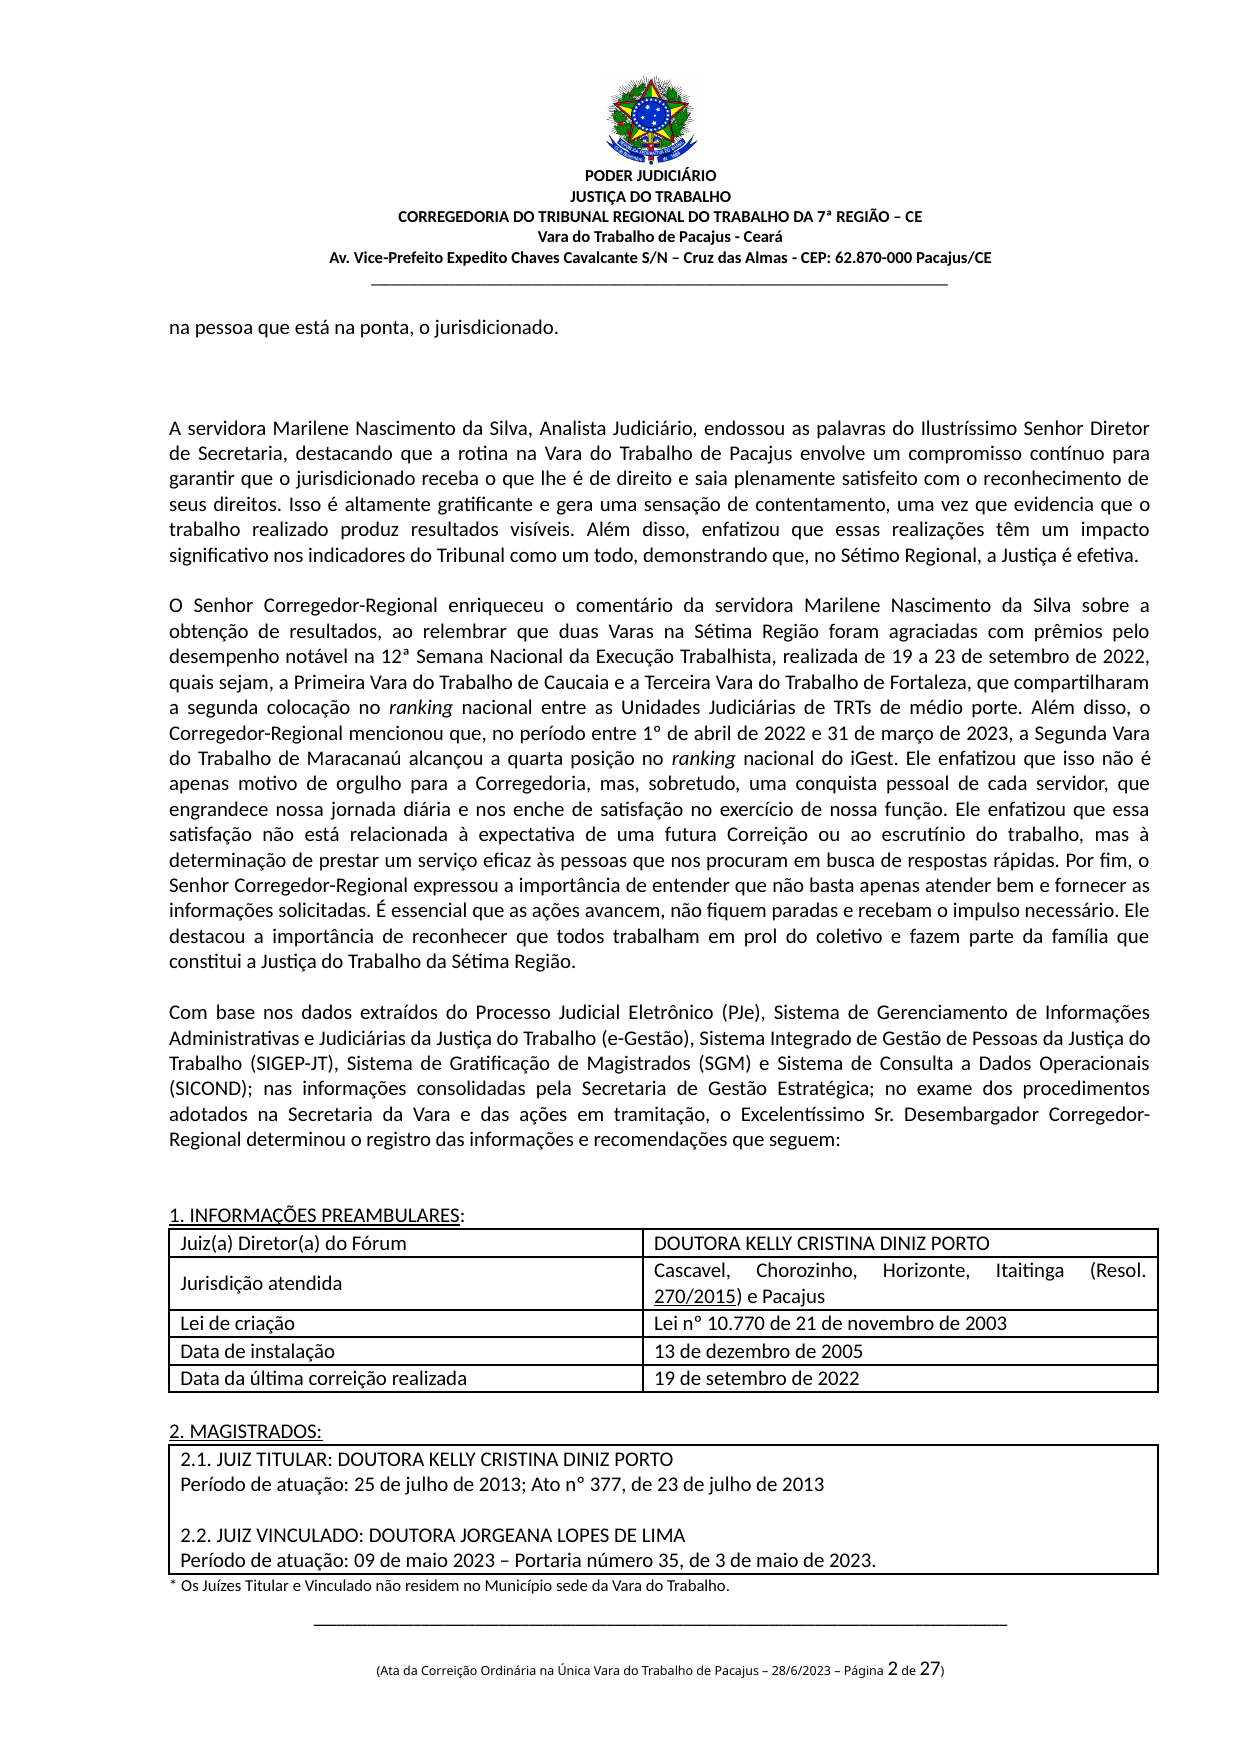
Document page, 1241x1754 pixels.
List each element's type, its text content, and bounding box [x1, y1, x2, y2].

table_cell Jurisdição atendida [170, 1258, 642, 1308]
table_cell Lei de criação [170, 1311, 642, 1336]
picture [601, 73, 700, 166]
subtitle 2. MAGISTRADOS: [169, 1418, 1152, 1444]
table_cell Data da última correição realizada [170, 1366, 642, 1391]
table_header Juiz(a) Diretor(a) do Fórum [170, 1230, 642, 1256]
subtitle Com base nos dados extraídos do Processo Judicial Eletrônico (PJe), Sistema de Gerenciamento de Informações Administrativas e Judiciárias da Justiça do Trabalho (e-Gestão), Sistema Integrado de Gestão de Pessoas da Justiça do Trabalho (SIGEP-JT), Sistema de Gratificação de Magistrados (SGM) e Sistema de Consulta a Dados Operacionais (SICOND); nas informações consolidadas pela Secretaria de Gestão Estratégica; no exame dos procedimentos adotados na Secretaria da Vara e das ações em tramitação, o Excelentíssimo Sr. Desembargador Corregedor-Regional determinou o registro das informações e recomendações que seguem: [169, 999, 1152, 1152]
table_cell Lei nº 10.770 de 21 de novembro de 2003 [644, 1311, 1157, 1336]
table_cell Cascavel, Chorozinho, Horizonte, Itaitinga (Resol. 270/2015) e Pacajus [644, 1258, 1157, 1308]
subtitle O Senhor Corregedor-Regional enriqueceu o comentário da servidora Marilene Nascimento da Silva sobre a obtenção de resultados, ao relembrar que duas Varas na Sétima Região foram agraciadas com prêmios pelo desempenho notável na 12ª Semana Nacional da Execução Trabalhista, realizada de 19 a 23 de setembro de 2022, quais sejam, a Primeira Vara do Trabalho de Caucaia e a Terceira Vara do Trabalho de Fortaleza, que compartilharam a segunda colocação no ranking nacional entre as Unidades Judiciárias de TRTs de médio porte. Além disso, o Corregedor-Regional mencionou que, no período entre 1º de abril de 2022 e 31 de março de 2023, a Segunda Vara do Trabalho de Maracanaú alcançou a quarta posição no ranking nacional do iGest. Ele enfatizou que isso não é apenas motivo de orgulho para a Corregedoria, mas, sobretudo, uma conquista pessoal de cada servidor, que engrandece nossa jornada diária e nos enche de satisfação no exercício de nossa função. Ele enfatizou que essa satisfação não está relacionada à expectativa de uma futura Correição ou ao escrutínio do trabalho, mas à determinação de prestar um serviço eficaz às pessoas que nos procuram em busca de respostas rápidas. Por fim, o Senhor Corregedor-Regional expressou a importância de entender que não basta apenas atender bem e fornecer as informações solicitadas. É essencial que as ações avancem, não fiquem paradas e recebam o impulso necessário. Ele destacou a importância de reconhecer que todos trabalham em prol do coletivo e fazem parte da família que constitui a Justiça do Trabalho da Sétima Região. [169, 593, 1152, 974]
subtitle na pessoa que está na ponta, o jurisdicionado. [169, 314, 1152, 339]
table_cell 13 de dezembro de 2005 [644, 1338, 1157, 1363]
subtitle A servidora Marilene Nascimento da Silva, Analista Judiciário, endossou as palavras do Ilustríssimo Senhor Diretor de Secretaria, destacando que a rotina na Vara do Trabalho de Pacajus envolve um compromisso contínuo para garantir que o jurisdicionado receba o que lhe é de direito e saia plenamente satisfeito com o reconhecimento de seus direitos. Isso é altamente gratificante e gera uma sensação de contentamento, uma vez que evidencia que o trabalho realizado produz resultados visíveis. Além disso, enfatizou que essas realizações têm um impacto significativo nos indicadores do Tribunal como um todo, demonstrando que, no Sétimo Regional, a Justiça é efetiva. [169, 415, 1152, 567]
subtitle * Os Juízes Titular e Vinculado não residem no Município sede da Vara do Trabalho. [169, 1575, 1152, 1595]
subtitle 1. INFORMAÇÕES PREAMBULARES: [169, 1203, 1152, 1228]
table_header 2.1. JUIZ TITULAR: DOUTORA KELLY CRISTINA DINIZ PORTO Período de atuação: 25 de julho de 2013; Ato nº 377, de 23 de julho de 2013 2.2. JUIZ VINCULADO: DOUTORA JORGEANA LOPES DE LIMA Período de atuação: 09 de maio 2023 – Portaria número 35, de 3 de maio de 2023. [170, 1446, 1157, 1573]
table_cell 19 de setembro de 2022 [644, 1366, 1157, 1391]
table_header DOUTORA KELLY CRISTINA DINIZ PORTO [644, 1230, 1157, 1256]
table_cell Data de instalação [170, 1338, 642, 1363]
